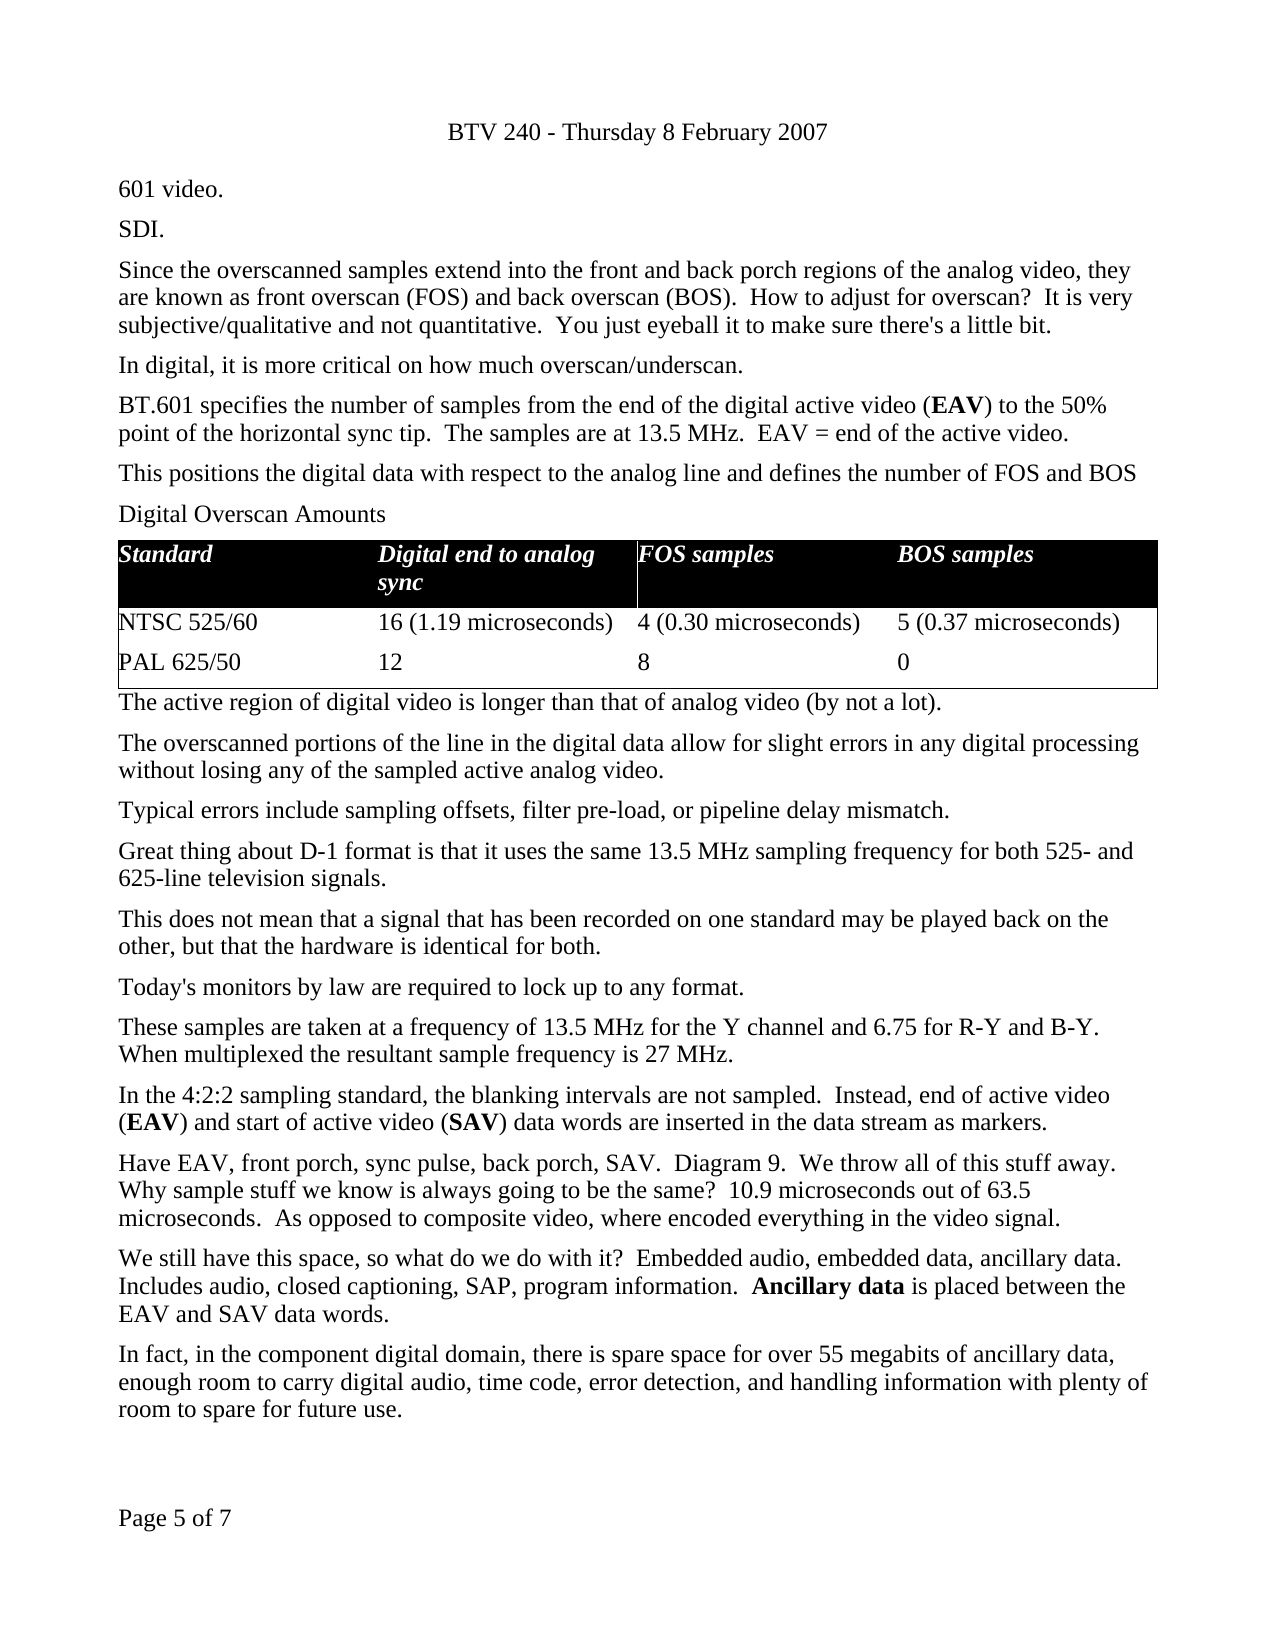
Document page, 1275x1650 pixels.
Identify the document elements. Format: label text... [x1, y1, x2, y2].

table_cell NTSC 525/60 [119, 608, 378, 648]
text The active region of digital video is longer than that of analog video (by not a lot). [118, 689, 1157, 716]
text SDI. [118, 216, 1157, 243]
text Have EAV, front porch, sync pulse, back porch, SAV. Diagram 9. We throw all of this stuff away. Why sample stuff we know is always going to be the same? 10.9 microseconds out of 63.5 microseconds. As opposed to composite video, where encoded everything in the video signal. [118, 1149, 1157, 1232]
text Digital Overscan Amounts [118, 500, 1157, 527]
text Great thing about D-1 format is that it uses the same 13.5 MHz sampling frequency for both 525- and 625-line television signals. [118, 837, 1157, 892]
text In digital, it is more critical on how much overscan/underscan. [118, 351, 1157, 379]
table_header BOS samples [897, 541, 1157, 608]
text The overscanned portions of the line in the digital data allow for slight errors in any digital processing without losing any of the sampled active analog video. [118, 729, 1157, 784]
text These samples are taken at a frequency of 13.5 MHz for the Y channel and 6.75 for R-Y and B-Y. When multiplexed the resultant sample frequency is 27 MHz. [118, 1013, 1157, 1068]
text Since the overscanned samples extend into the front and back porch regions of the analog video, they are known as front overscan (FOS) and back overscan (BOS). How to adjust for overscan? It is very subjective/qualitative and not quantitative. You just eyeball it to make sure there's a little bit. [118, 256, 1157, 339]
text Typical errors include sampling offsets, filter pre-load, or pipeline delay mismatch. [118, 797, 1157, 824]
table_cell 5 (0.37 microseconds) [897, 608, 1157, 648]
text BT.601 specifies the number of samples from the end of the digital active video (EAV) to the 50% point of the horizontal sync tip. The samples are at 13.5 MHz. EAV = end of the active video. [118, 392, 1157, 447]
table_cell 8 [638, 648, 897, 688]
table_cell 4 (0.30 microseconds) [638, 608, 897, 648]
table_cell 10 [897, 648, 1157, 688]
table_header Standard [119, 541, 378, 608]
text In the 4:2:2 sampling standard, the blanking intervals are not sampled. Instead, end of active video (EAV) and start of active video (SAV) data words are inserted in the data stream as markers. [118, 1081, 1157, 1136]
table_cell 12 [378, 648, 637, 688]
table_header FOS samples [638, 541, 897, 608]
text Today's monitors by law are required to lock up to any format. [118, 973, 1157, 1000]
text This positions the digital data with respect to the analog line and defines the number of FOS and BOS [118, 459, 1157, 487]
text This does not mean that a signal that has been recorded on one standard may be played back on the other, but that the hardware is identical for both. [118, 905, 1157, 960]
table_header Digital end to analog sync [378, 541, 637, 608]
table_cell 16 (1.19 microseconds) [378, 608, 637, 648]
table_cell PAL 625/50 [119, 648, 378, 688]
text We still have this space, so what do we do with it? Embedded audio, embedded data, ancillary data. Includes audio, closed captioning, SAP, program information. Ancillary data is placed between the EAV and SAV data words. [118, 1244, 1157, 1327]
text 601 video. [118, 175, 1157, 203]
text In fact, in the component digital domain, there is spare space for over 55 megabits of ancillary data, enough room to carry digital audio, time code, error detection, and handling information with plenty of room to spare for future use. [118, 1340, 1157, 1423]
